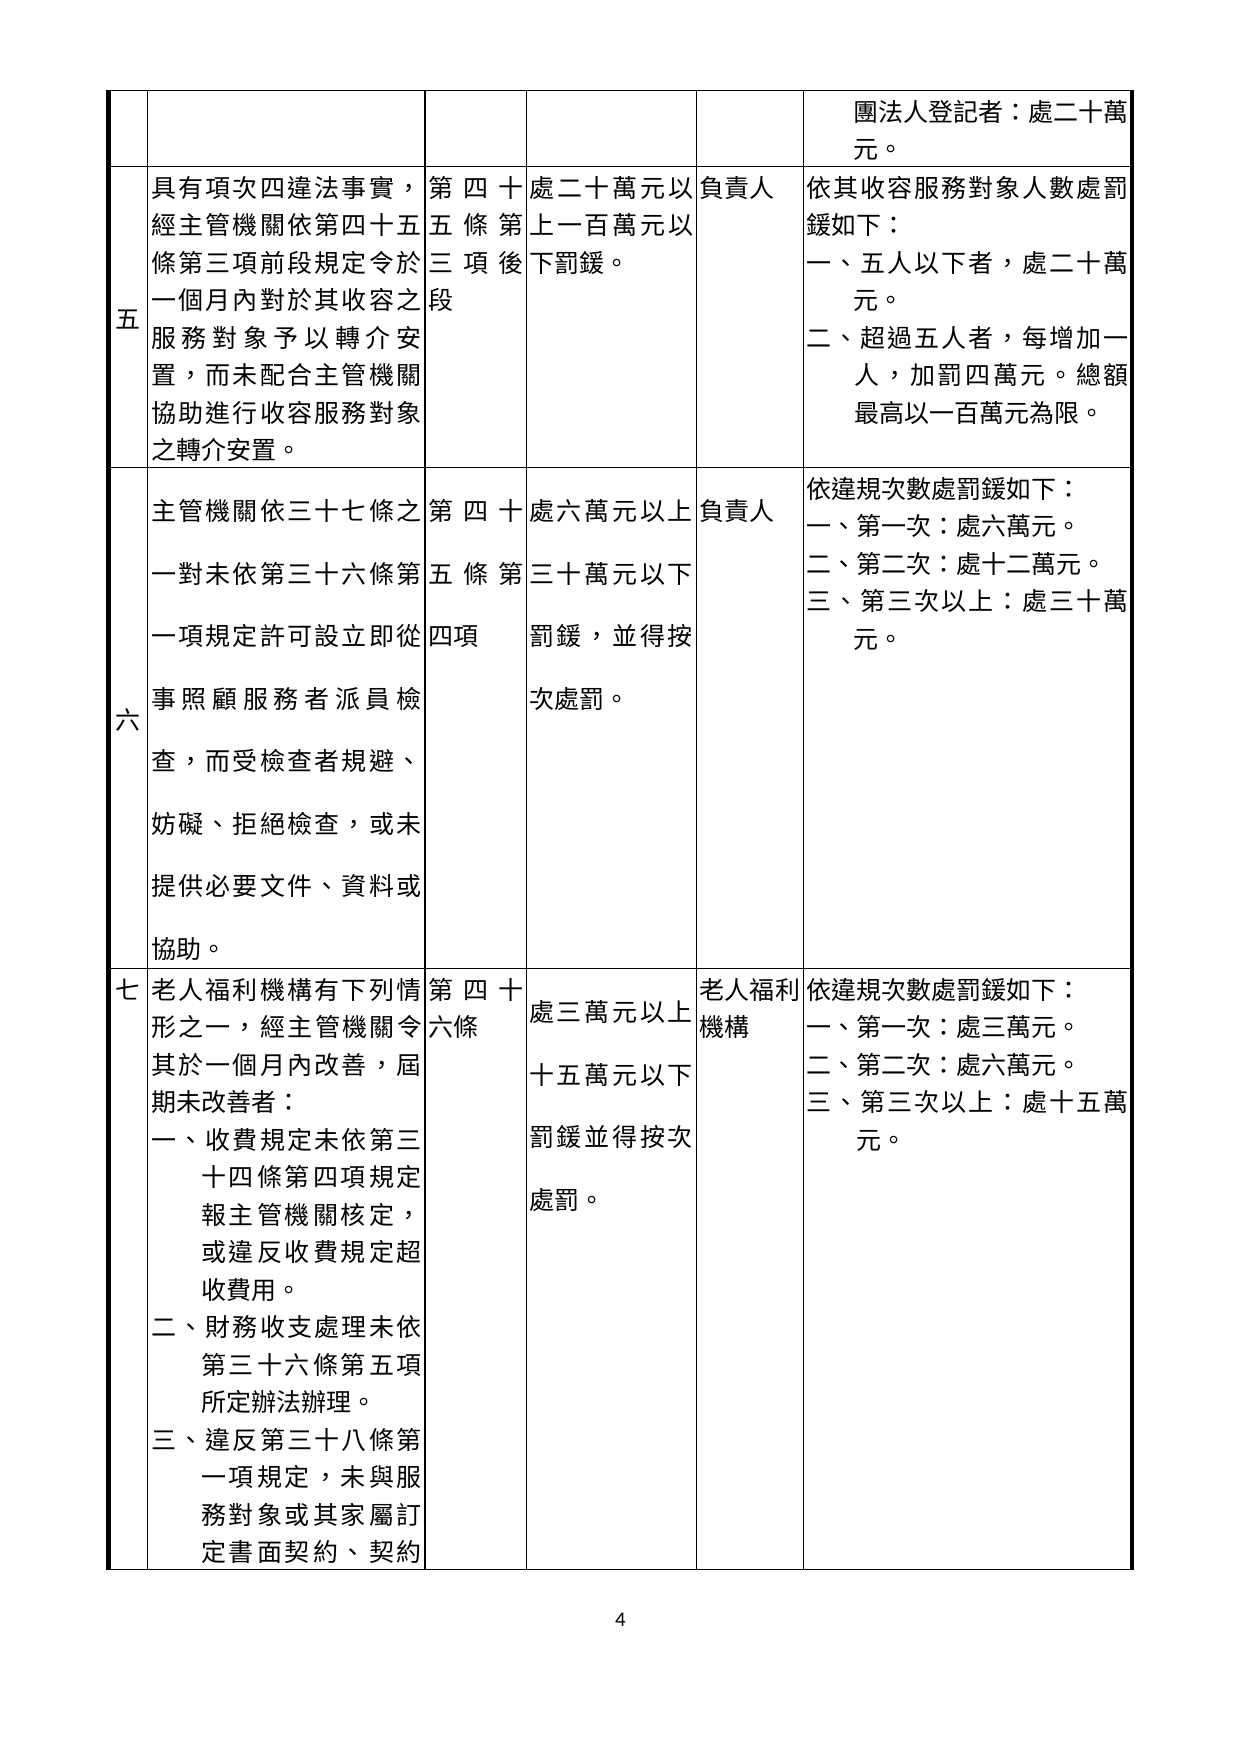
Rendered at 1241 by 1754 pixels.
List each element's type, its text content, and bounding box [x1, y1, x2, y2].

table_cell [426, 91, 526, 166]
table_cell 主管機關依三十七條之一對未依第三十六條第一項規定許可設立即從事照顧服務者派員檢查，而受檢查者規避、妨礙、拒絕檢查，或未提供必要文件、資料或協助。 [148, 468, 424, 968]
table_cell 七 [111, 969, 147, 1569]
table_cell 處二十萬元以上一百萬元以下罰鍰。 [527, 167, 696, 467]
table_cell [527, 91, 696, 166]
table_cell 五 [111, 167, 147, 467]
table_cell 第四十五條第三項後段 [426, 167, 526, 467]
table_cell 老人福利機構 [697, 969, 803, 1569]
table_cell [111, 91, 147, 166]
table_cell 六 [111, 468, 147, 968]
table_cell 老人福利機構有下列情形之一，經主管機關令其於一個月內改善，屆期未改善者： 一、收費規定未依第三十四條第四項規定報主管機關核定，或違反收費規定超收費用。 二、財務收支處理未依第三十六條第五項所定辦法辦理。 三、違反第三十八條第一項規定，未與服務對象或其家屬訂定書面契約、契約 [148, 969, 424, 1569]
table_cell 依違規次數處罰鍰如下： 一、第一次：處三萬元。 二、第二次：處六萬元。 三、第三次以上：處十五萬元。 [804, 969, 1130, 1569]
table_cell 負責人 [697, 167, 803, 467]
table_cell 第四十五條第四項 [426, 468, 526, 968]
table_cell 處三萬元以上十五萬元以下罰鍰並得按次處罰。 [527, 969, 696, 1569]
table_cell 具有項次四違法事實，經主管機關依第四十五條第三項前段規定令於一個月內對於其收容之服務對象予以轉介安置，而未配合主管機關協助進行收容服務對象之轉介安置。 [148, 167, 424, 467]
table_cell 處六萬元以上三十萬元以下罰鍰，並得按次處罰。 [527, 468, 696, 968]
table_cell [697, 91, 803, 166]
table_cell 依其收容服務對象人數處罰鍰如下： 一、五人以下者，處二十萬元。 二、超過五人者，每增加一人，加罰四萬元。總額最高以一百萬元為限。 [804, 167, 1130, 467]
table_cell 負責人 [697, 468, 803, 968]
table_cell [148, 91, 424, 166]
table_cell 團法人登記者：處二十萬元。 [804, 91, 1130, 166]
table_cell 依違規次數處罰鍰如下： 一、第一次：處六萬元。 二、第二次：處十二萬元。 三、第三次以上：處三十萬元。 [804, 468, 1130, 968]
table_cell 第四十六條 [426, 969, 526, 1569]
